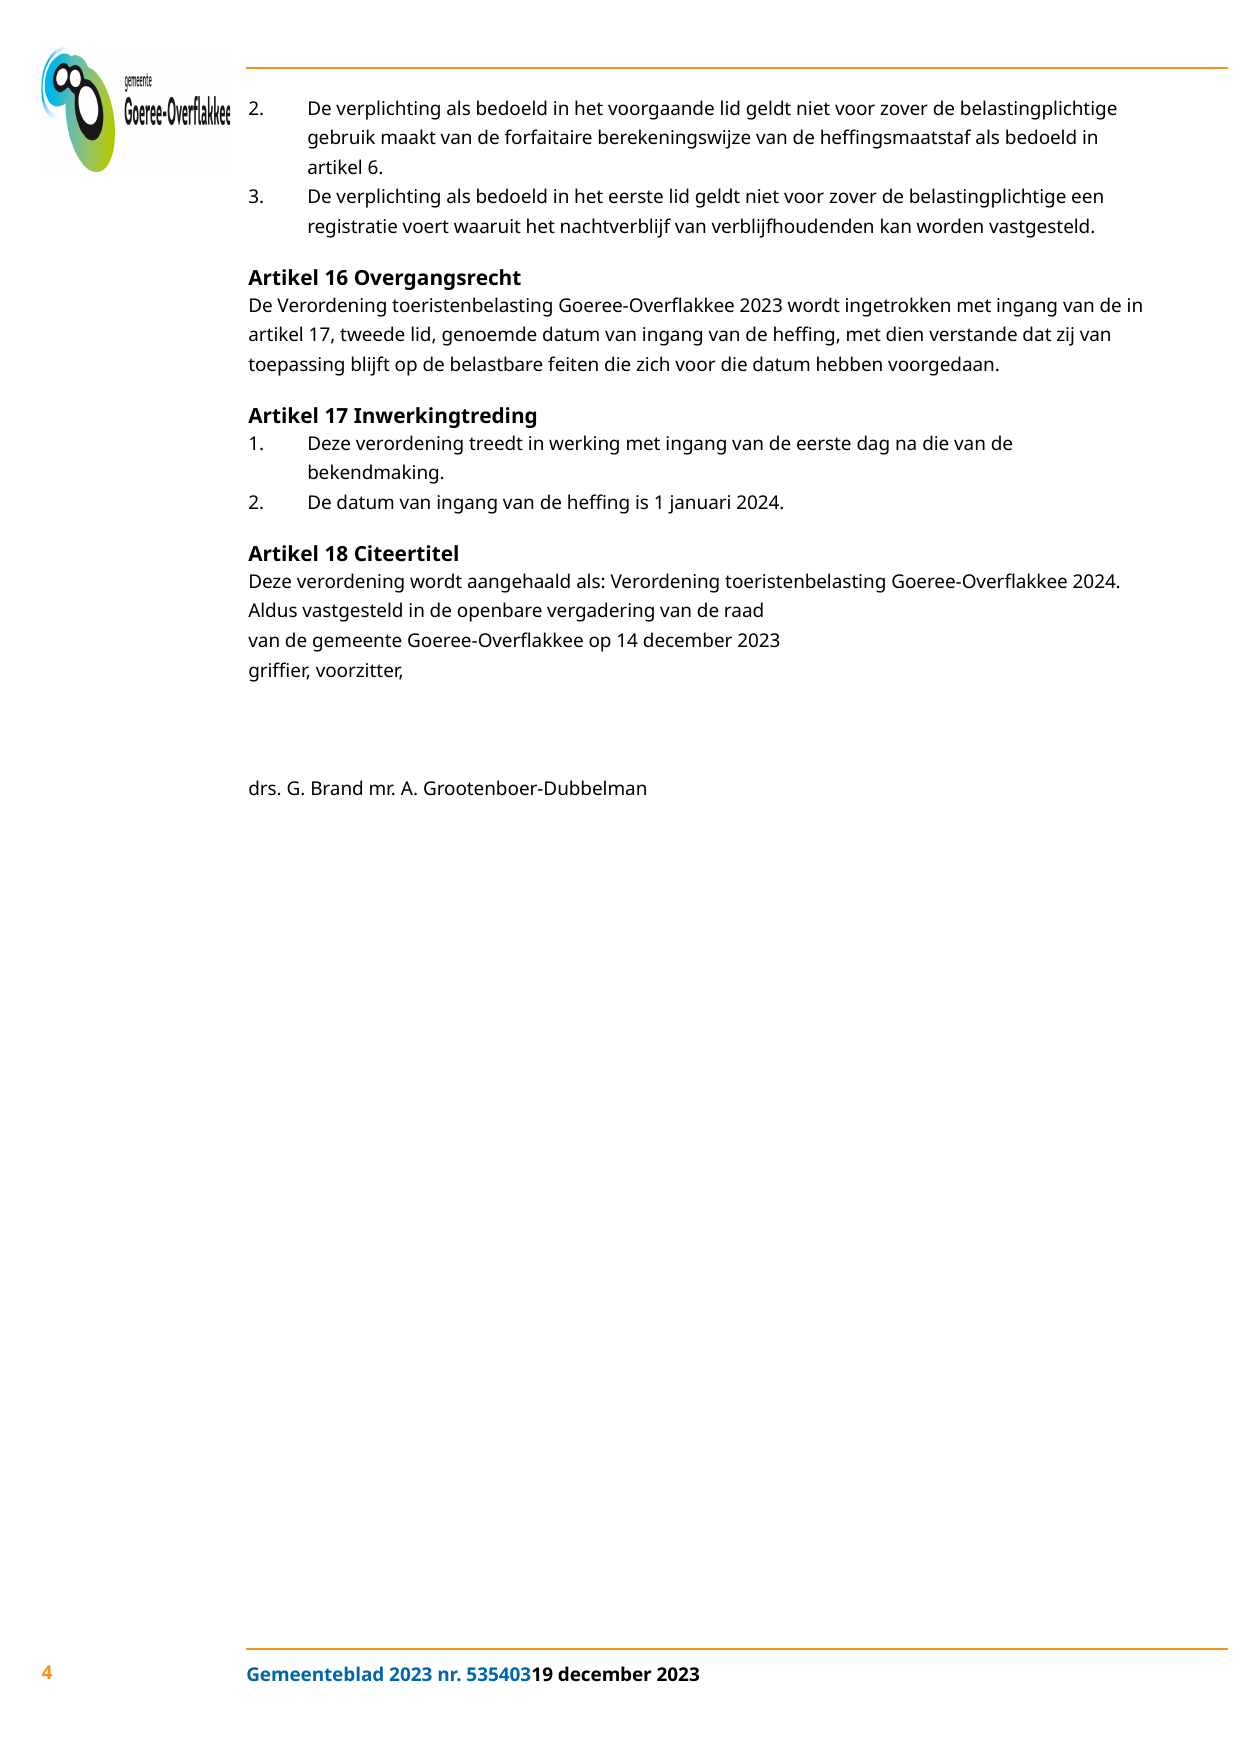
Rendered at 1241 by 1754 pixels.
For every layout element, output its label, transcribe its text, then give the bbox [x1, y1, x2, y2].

text griffier, voorzitter, [248, 657, 1152, 682]
list De verplichting als bedoeld in het eerste lid geldt niet voor zover de belastingplichtige een registratie voert waaruit het nachtverblijf van verblijfhoudenden kan worden vastgesteld. [248, 183, 1152, 239]
list Deze verordening treedt in werking met ingang van de eerste dag na die van de bekendmaking. [248, 430, 1152, 485]
text Artikel 16 Overgangsrecht [248, 263, 1152, 292]
text Artikel 18 Citeertitel [248, 539, 1152, 568]
text drs. G. Brand mr. A. Grootenboer-Dubbelman [248, 775, 1152, 801]
text van de gemeente Goeree-Overflakkee op 14 december 2023 [248, 627, 1152, 653]
text Aldus vastgesteld in de openbare vergadering van de raad [248, 598, 1152, 623]
list De datum van ingang van de heffing is 1 januari 2024. [248, 489, 1152, 515]
list De verplichting als bedoeld in het voorgaande lid geldt niet voor zover de belastingplichtige gebruik maakt van de forfaitaire berekeningswijze van de heffingsmaatstaf als bedoeld in artikel 6. [248, 95, 1152, 180]
text Artikel 17 Inwerkingtreding [248, 402, 1152, 430]
text De Verordening toeristenbelasting Goeree-Overflakkee 2023 wordt ingetrokken met ingang van de in artikel 17, tweede lid, genoemde datum van ingang van de heffing, met dien verstande dat zij van toepassing blijft op de belastbare feiten die zich voor die datum hebben voorgedaan. [248, 292, 1152, 377]
text Deze verordening wordt aangehaald als: Verordening toeristenbelasting Goeree-Overflakkee 2024. [248, 568, 1152, 594]
picture [41, 47, 231, 172]
